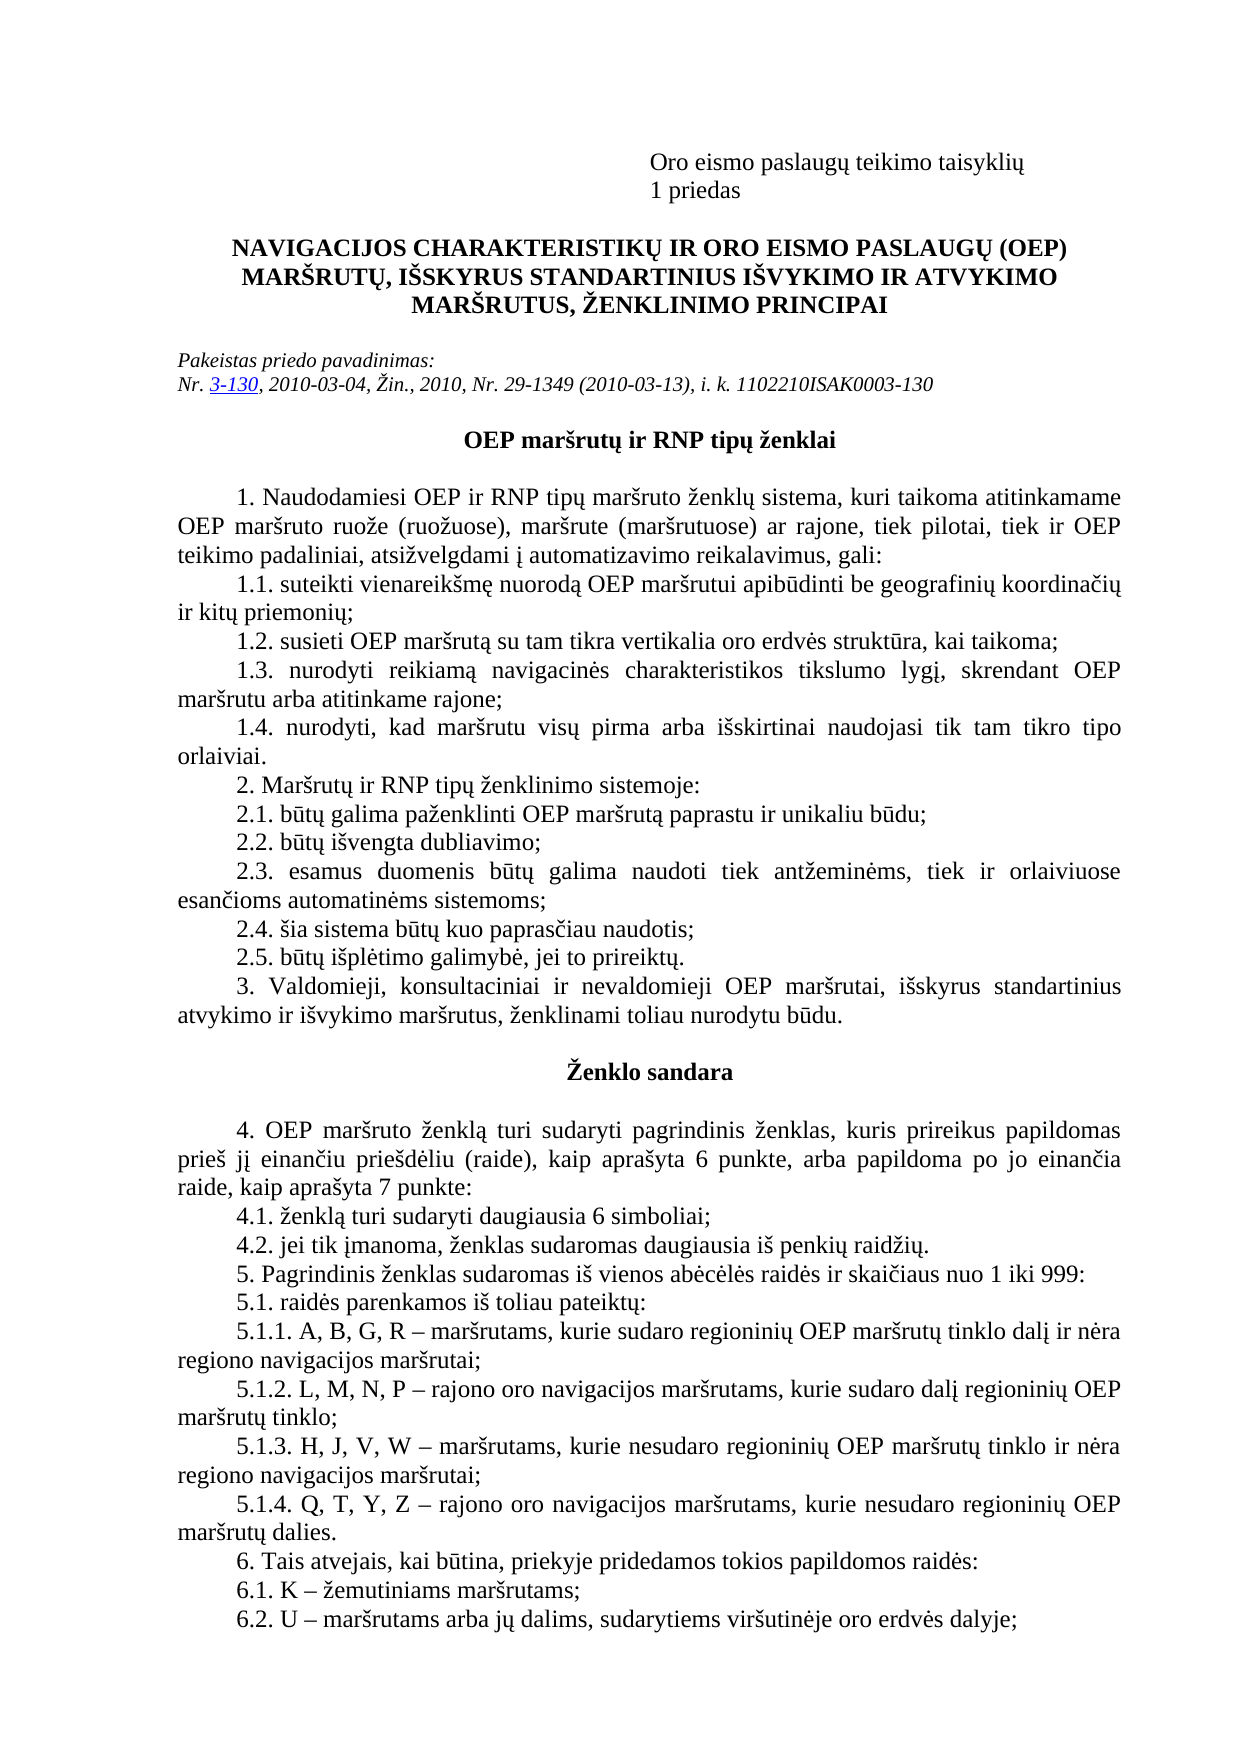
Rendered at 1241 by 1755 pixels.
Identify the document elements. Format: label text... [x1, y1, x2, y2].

text OEP maršrutų ir RNP tipų ženklai [177, 425, 1122, 454]
text NAVIGACIJOS CHARAKTERISTIKŲ IR ORO EISMO PASLAUGŲ (OEP) MARŠRUTŲ, IŠSKYRUS STANDARTINIUS IŠVYKIMO IR ATVYKIMO MARŠRUTUS, ŽENKLINIMO PRINCIPAI [177, 233, 1122, 319]
text 2.4. šia sistema būtų kuo paprasčiau naudotis; [177, 914, 1122, 942]
text 4. OEP maršruto ženklą turi sudaryti pagrindinis ženklas, kuris prireikus papildomas prieš jį einančiu priešdėliu (raide), kaip aprašyta 6 punkte, arba papildoma po jo einančia raide, kaip aprašyta 7 punkte: [177, 1115, 1122, 1201]
text 1. Naudodamiesi OEP ir RNP tipų maršruto ženklų sistema, kuri taikoma atitinkamame OEP maršruto ruože (ruožuose), maršrute (maršrutuose) ar rajone, tiek pilotai, tiek ir OEP teikimo padaliniai, atsižvelgdami į automatizavimo reikalavimus, gali: [177, 482, 1122, 569]
text 4.1. ženklą turi sudaryti daugiausia 6 simboliai; [177, 1201, 1122, 1230]
text 4.2. jei tik įmanoma, ženklas sudaromas daugiausia iš penkių raidžių. [177, 1230, 1122, 1259]
text 1.2. susieti OEP maršrutą su tam tikra vertikalia oro erdvės struktūra, kai taikoma; [177, 626, 1122, 655]
text 5. Pagrindinis ženklas sudaromas iš vienos abėcėlės raidės ir skaičiaus nuo 1 iki 999: [177, 1259, 1122, 1287]
text 1.3. nurodyti reikiamą navigacinės charakteristikos tikslumo lygį, skrendant OEP maršrutu arba atitinkame rajone; [177, 655, 1122, 712]
text 6.2. U – maršrutams arba jų dalims, sudarytiems viršutinėje oro erdvės dalyje; [177, 1604, 1122, 1632]
text 2.5. būtų išplėtimo galimybė, jei to prireiktų. [177, 942, 1122, 971]
text 5.1. raidės parenkamos iš toliau pateiktų: [177, 1287, 1122, 1316]
text Ženklo sandara [177, 1057, 1122, 1086]
text 5.1.2. L, M, N, P – rajono oro navigacijos maršrutams, kurie sudaro dalį regioninių OEP maršrutų tinklo; [177, 1374, 1122, 1431]
text Pakeistas priedo pavadinimas: [177, 348, 1122, 372]
text 5.1.1. A, B, G, R – maršrutams, kurie sudaro regioninių OEP maršrutų tinklo dalį ir nėra regiono navigacijos maršrutai; [177, 1316, 1122, 1374]
text 5.1.4. Q, T, Y, Z – rajono oro navigacijos maršrutams, kurie nesudaro regioninių OEP maršrutų dalies. [177, 1489, 1122, 1546]
text 1.1. suteikti vienareikšmę nuorodą OEP maršrutui apibūdinti be geografinių koordinačių ir kitų priemonių; [177, 569, 1122, 626]
text 2. Maršrutų ir RNP tipų ženklinimo sistemoje: [177, 770, 1122, 799]
text 1 priedas [649, 176, 1122, 204]
text 2.1. būtų galima paženklinti OEP maršrutą paprastu ir unikaliu būdu; [177, 799, 1122, 827]
text 3. Valdomieji, konsultaciniai ir nevaldomieji OEP maršrutai, išskyrus standartinius atvykimo ir išvykimo maršrutus, ženklinami toliau nurodytu būdu. [177, 971, 1122, 1029]
text Oro eismo paslaugų teikimo taisyklių [649, 147, 1122, 176]
text 2.2. būtų išvengta dubliavimo; [177, 827, 1122, 856]
text Nr. 3-130, 2010-03-04, Žin., 2010, Nr. 29-1349 (2010-03-13), i. k. 1102210ISAK0003-130 [177, 372, 1122, 396]
text 5.1.3. H, J, V, W – maršrutams, kurie nesudaro regioninių OEP maršrutų tinklo ir nėra regiono navigacijos maršrutai; [177, 1431, 1122, 1489]
text 1.4. nurodyti, kad maršrutu visų pirma arba išskirtinai naudojasi tik tam tikro tipo orlaiviai. [177, 712, 1122, 770]
text 6.1. K – žemutiniams maršrutams; [177, 1575, 1122, 1604]
text 6. Tais atvejais, kai būtina, priekyje pridedamos tokios papildomos raidės: [177, 1546, 1122, 1575]
text 2.3. esamus duomenis būtų galima naudoti tiek antžeminėms, tiek ir orlaiviuose esančioms automatinėms sistemoms; [177, 856, 1122, 914]
